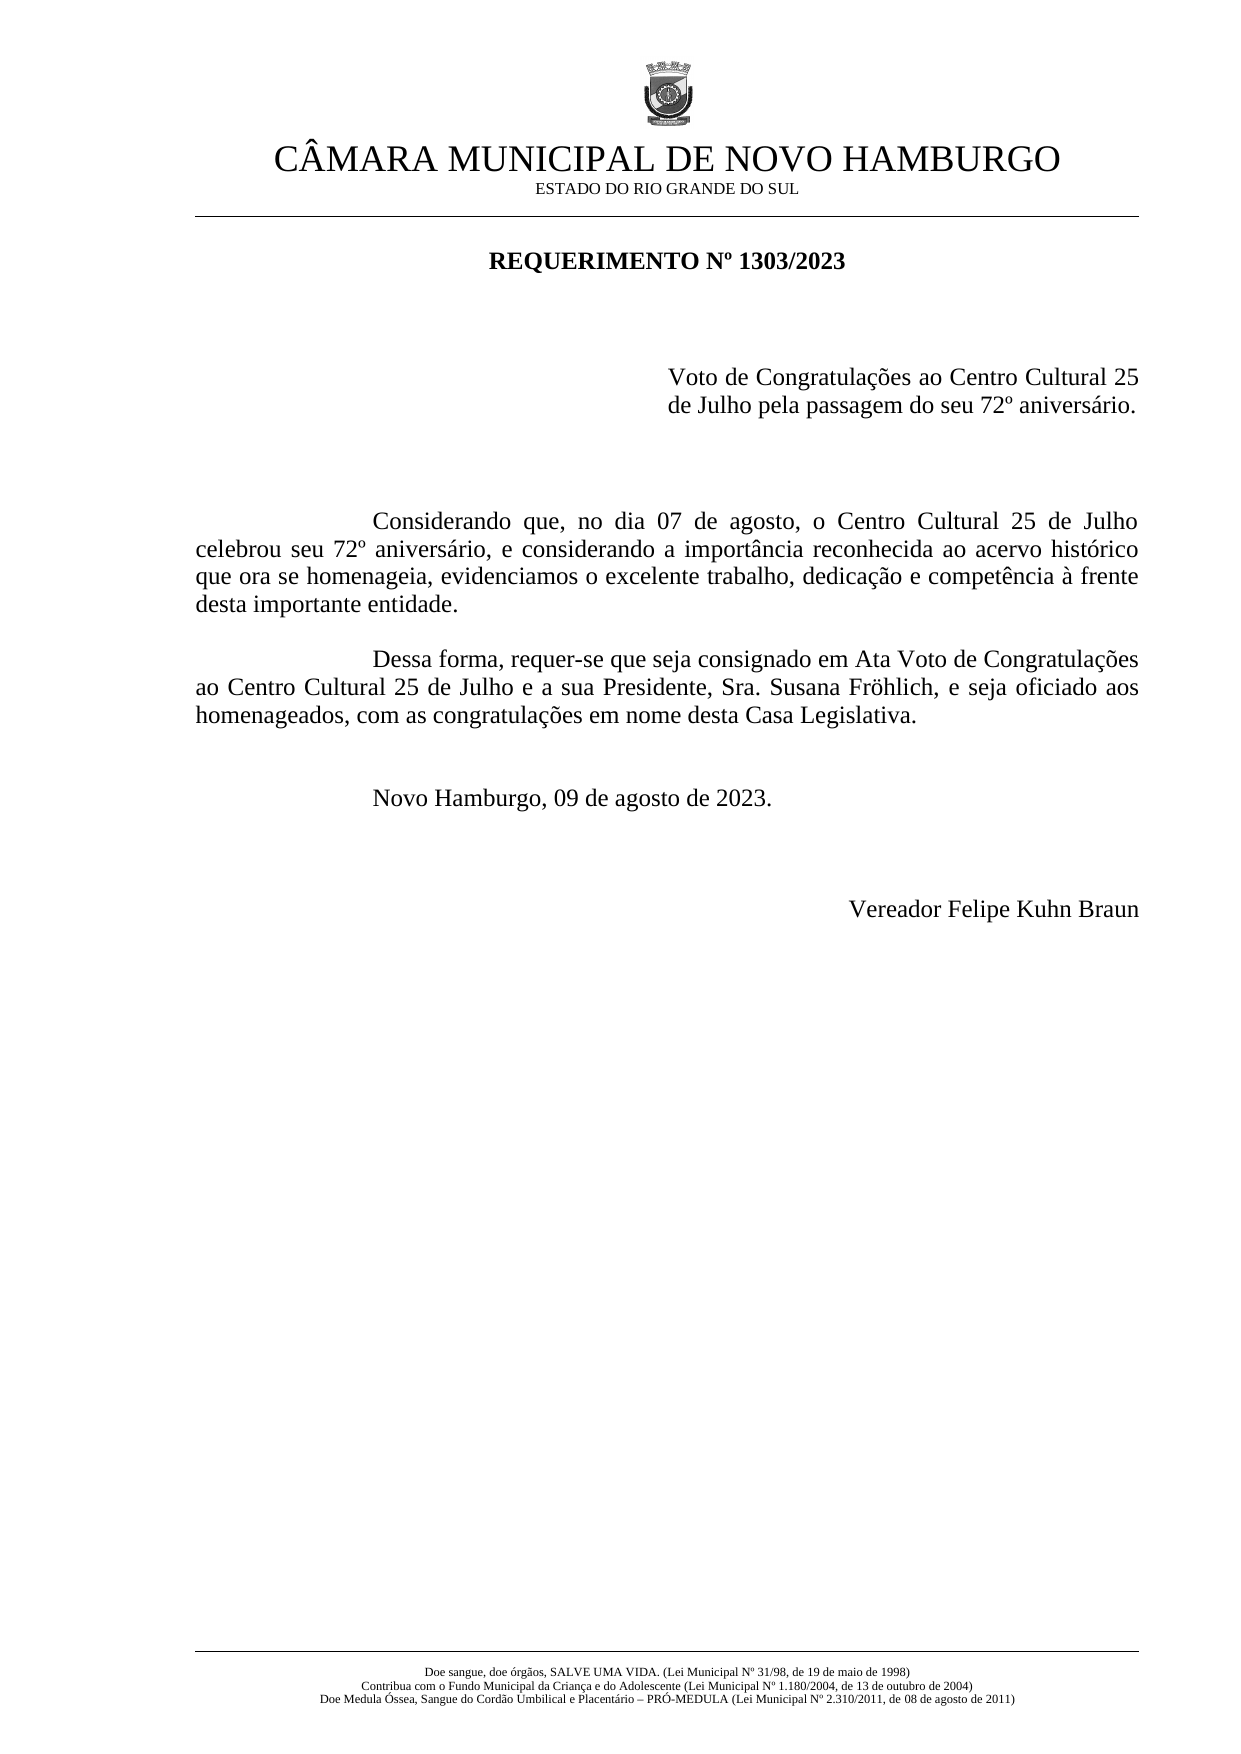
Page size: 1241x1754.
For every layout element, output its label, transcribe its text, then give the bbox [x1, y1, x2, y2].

text Novo Hamburgo, 09 de agosto de 2023. [195, 784, 1139, 812]
text Voto de Congratulações ao Centro Cultural 25 de Julho pela passagem do seu 72º aniversário. [668, 363, 1139, 418]
text REQUERIMENTO Nº 1303/2023 [195, 247, 1139, 274]
text Dessa forma, requer-se que seja consignado em Ata Voto de Congratulações ao Centro Cultural 25 de Julho e a sua Presidente, Sra. Susana Fröhlich, e seja oficiado aos homenageados, com as congratulações em nome desta Casa Legislativa. [195, 646, 1139, 729]
text Considerando que, no dia 07 de agosto, o Centro Cultural 25 de Julho celebrou seu 72º aniversário, e considerando a importância reconhecida ao acervo histórico que ora se homenageia, evidenciamos o excelente trabalho, dedicação e competência à frente desta importante entidade. [195, 507, 1139, 618]
text Vereador Felipe Kuhn Braun [195, 895, 1139, 923]
